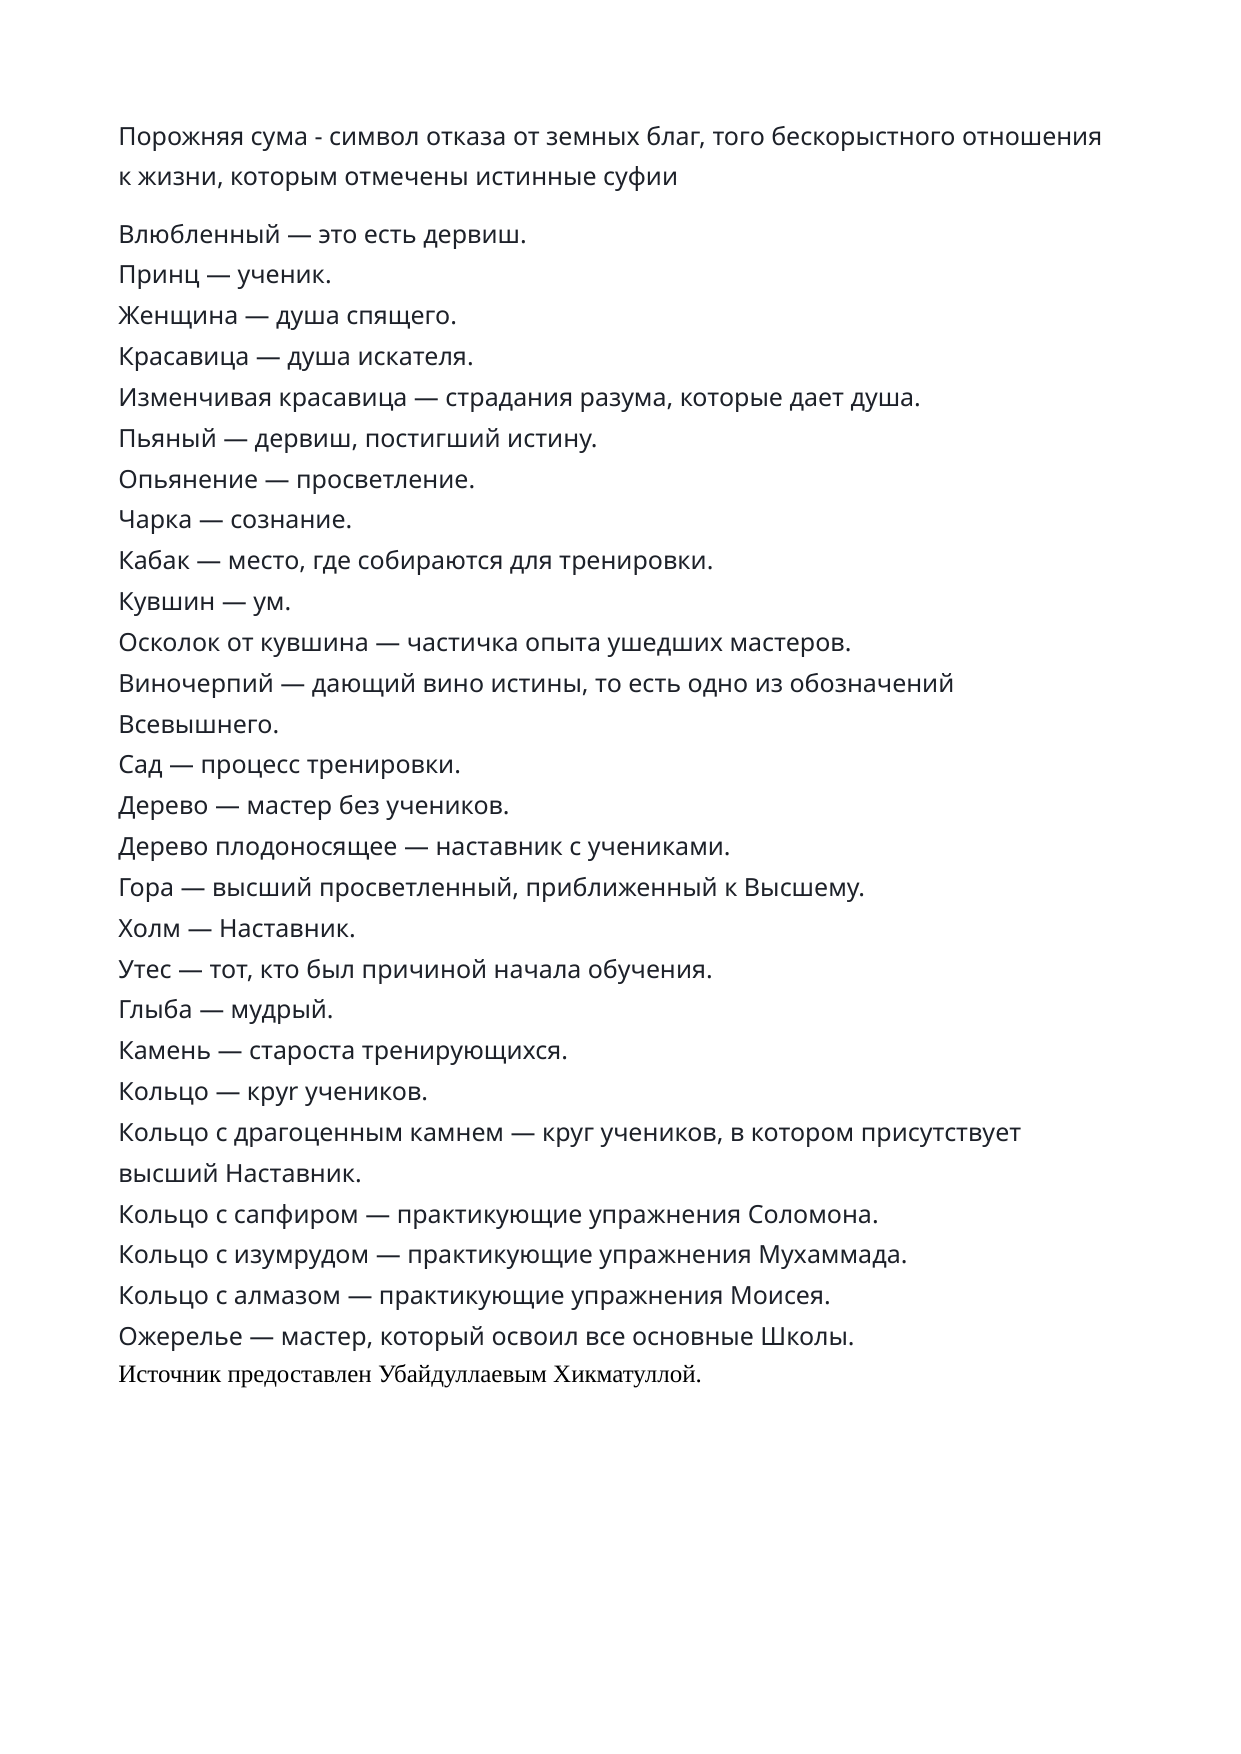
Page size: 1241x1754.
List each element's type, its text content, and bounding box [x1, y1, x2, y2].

text Источник предоставлен Убайдуллаевым Хикматуллой. [118, 1359, 1122, 1388]
text Влюбленный — это есть дервиш. Принц — ученик. Женщина — душа спящего. Красавица — душа искателя. Изменчивая красавица — страдания разума, которые дает душа. Пьяный — дервиш, постигший истину. Опьянение — просветление. Чарка — сознание. Кабак — место, где собираются для тренировки. Кувшин — ум. Осколок от кувшина — частичка опыта ушедших мастеров. Виночерпий — дающий вино истины, то есть одно из обозначений Всевышнего. Сад — процесс тренировки. Дерево — мастер без учеников. Дерево плодоносящее — наставник с учениками. Гора — высший просветленный, приближенный к Высшему. Холм — Наставник. Утес — тот, кто был причиной начала обучения. Глыба — мудрый. Камень — староста тренирующихся. Кольцо — крyr учеников. Кольцо с драгоценным камнем — круг учеников, в котором присутствует высший Наставник. Кольцо с сапфиром — практикующие упражнения Соломона. Кольцо с изумрудом — практикующие упражнения Мухаммада. Кольцо с алмазом — практикующие упражнения Моисея. Ожерелье — мастер, который освоил все основные Школы. [118, 216, 1122, 1353]
text Порожняя сума - символ отказа от земных благ, того бескорыстного отношения к жизни, которым отмечены истинные суфии [118, 118, 1122, 193]
